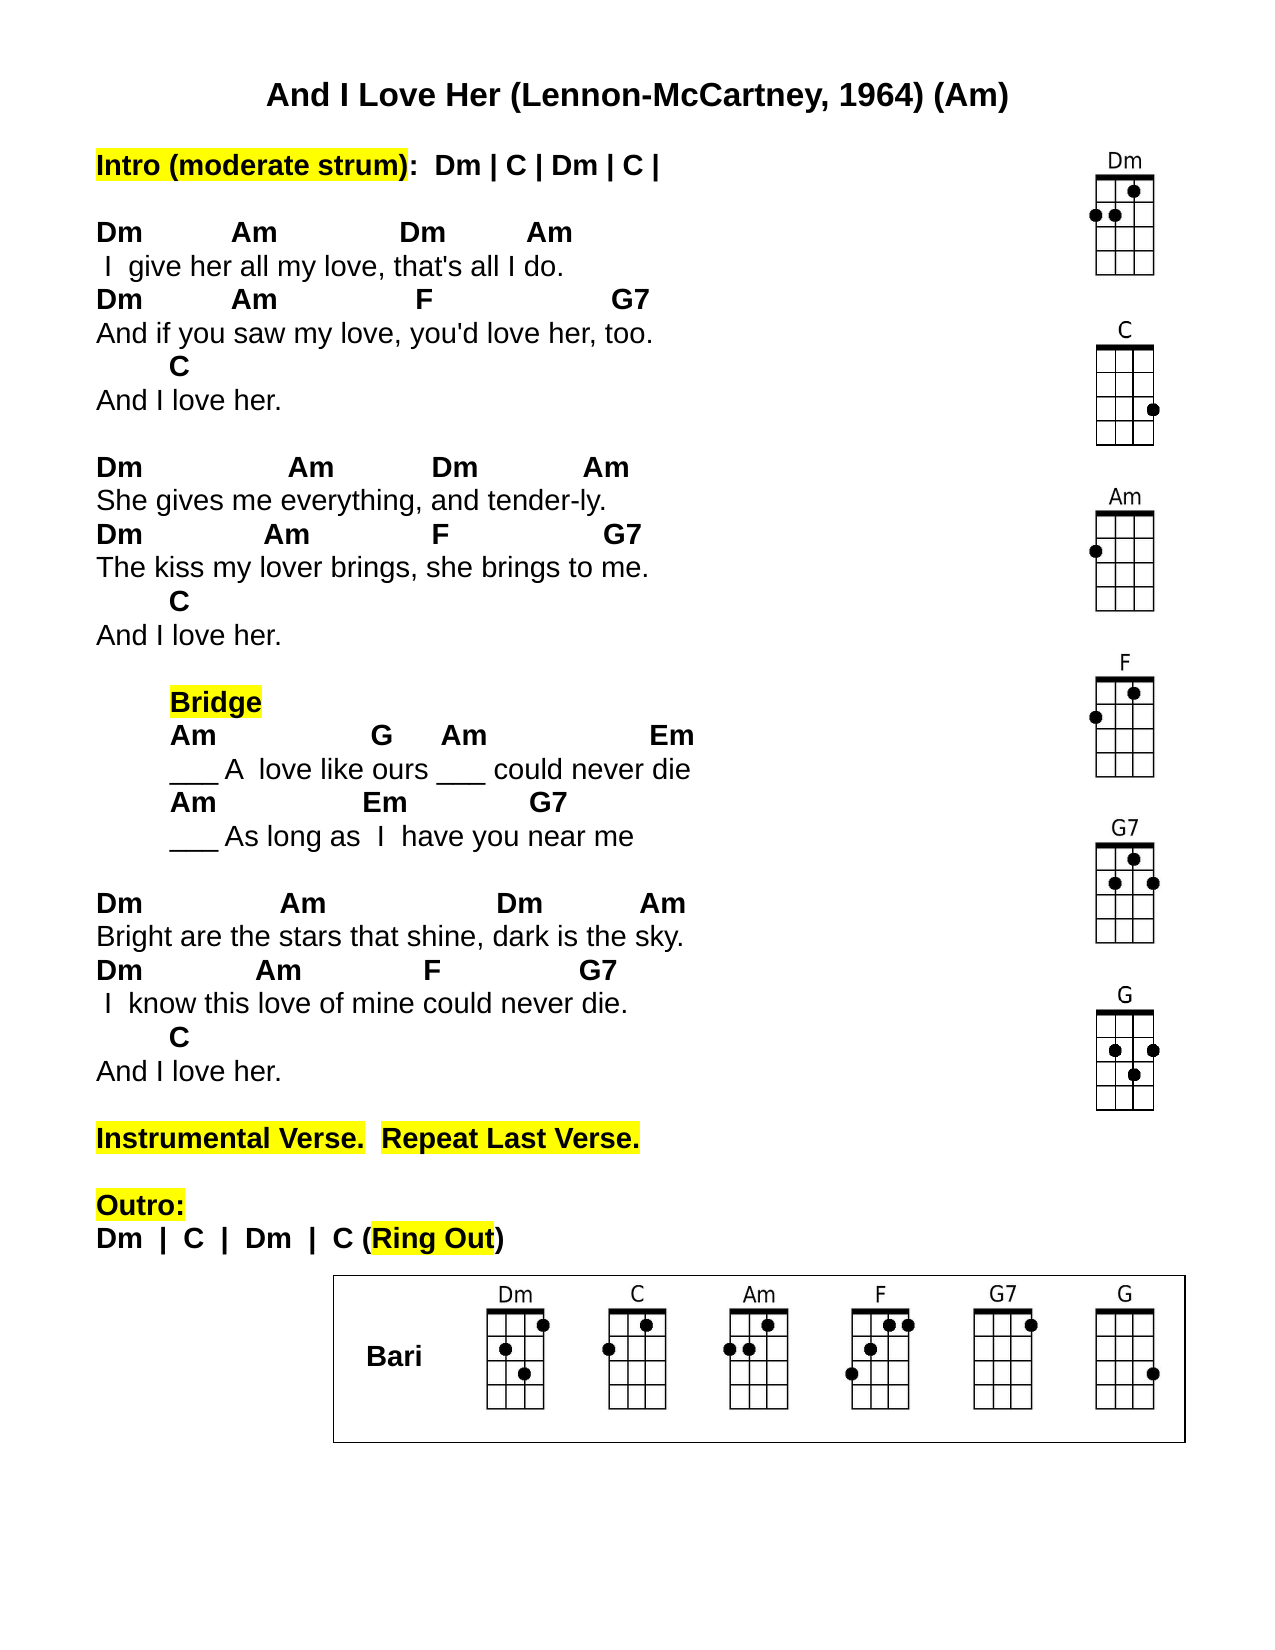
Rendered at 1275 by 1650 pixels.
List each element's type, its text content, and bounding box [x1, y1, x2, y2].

table_header Intro (moderate strum): Dm | C | Dm | C | Dm Am Dm Am I give her all my love, that's all I do. Dm Am F G7 And if you saw my love, you'd love her, too. C And I love her. Dm Am Dm Am She gives me everything, and tender-ly. Dm Am F G7 The kiss my lover brings, she brings to me. C And I love her. Bridge Am G Am Em ___ A love like ours ___ could never die Am Em G7 ___ As long as I have you near me Dm Am Dm Am Bright are the stars that shine, dark is the sky. Dm Am F G7 I know this love of mine could never die. C And I love her. Instrumental Verse. Repeat Last Verse. Outro: Dm | C | Dm | C (Ring Out) [90, 142, 1065, 1275]
picture [947, 1281, 1060, 1432]
picture [1068, 317, 1182, 468]
picture [1068, 483, 1182, 634]
table_cell [820, 1276, 942, 1442]
picture [1068, 1281, 1182, 1432]
table_cell [1065, 309, 1185, 478]
picture [1068, 649, 1182, 800]
table_cell [1065, 478, 1185, 644]
picture [1068, 147, 1182, 298]
table_cell [698, 1276, 820, 1442]
table_cell [1065, 810, 1185, 977]
picture [459, 1281, 572, 1432]
table_cell [1065, 1276, 1184, 1442]
table_cell Bari [334, 1276, 455, 1442]
table_cell [212, 1275, 333, 1442]
picture [581, 1281, 694, 1432]
table_cell [90, 1275, 212, 1442]
table_cell [942, 1276, 1065, 1442]
picture [702, 1281, 816, 1432]
picture [1068, 816, 1182, 966]
table_cell [1065, 644, 1185, 810]
picture [824, 1281, 937, 1432]
table_header [1065, 142, 1185, 308]
table_cell [577, 1276, 698, 1442]
text And I Love Her (Lennon-McCartney, 1964) (Am) [90, 75, 1185, 113]
table_cell [455, 1276, 577, 1442]
table_cell [1065, 977, 1185, 1275]
picture [1068, 982, 1182, 1133]
